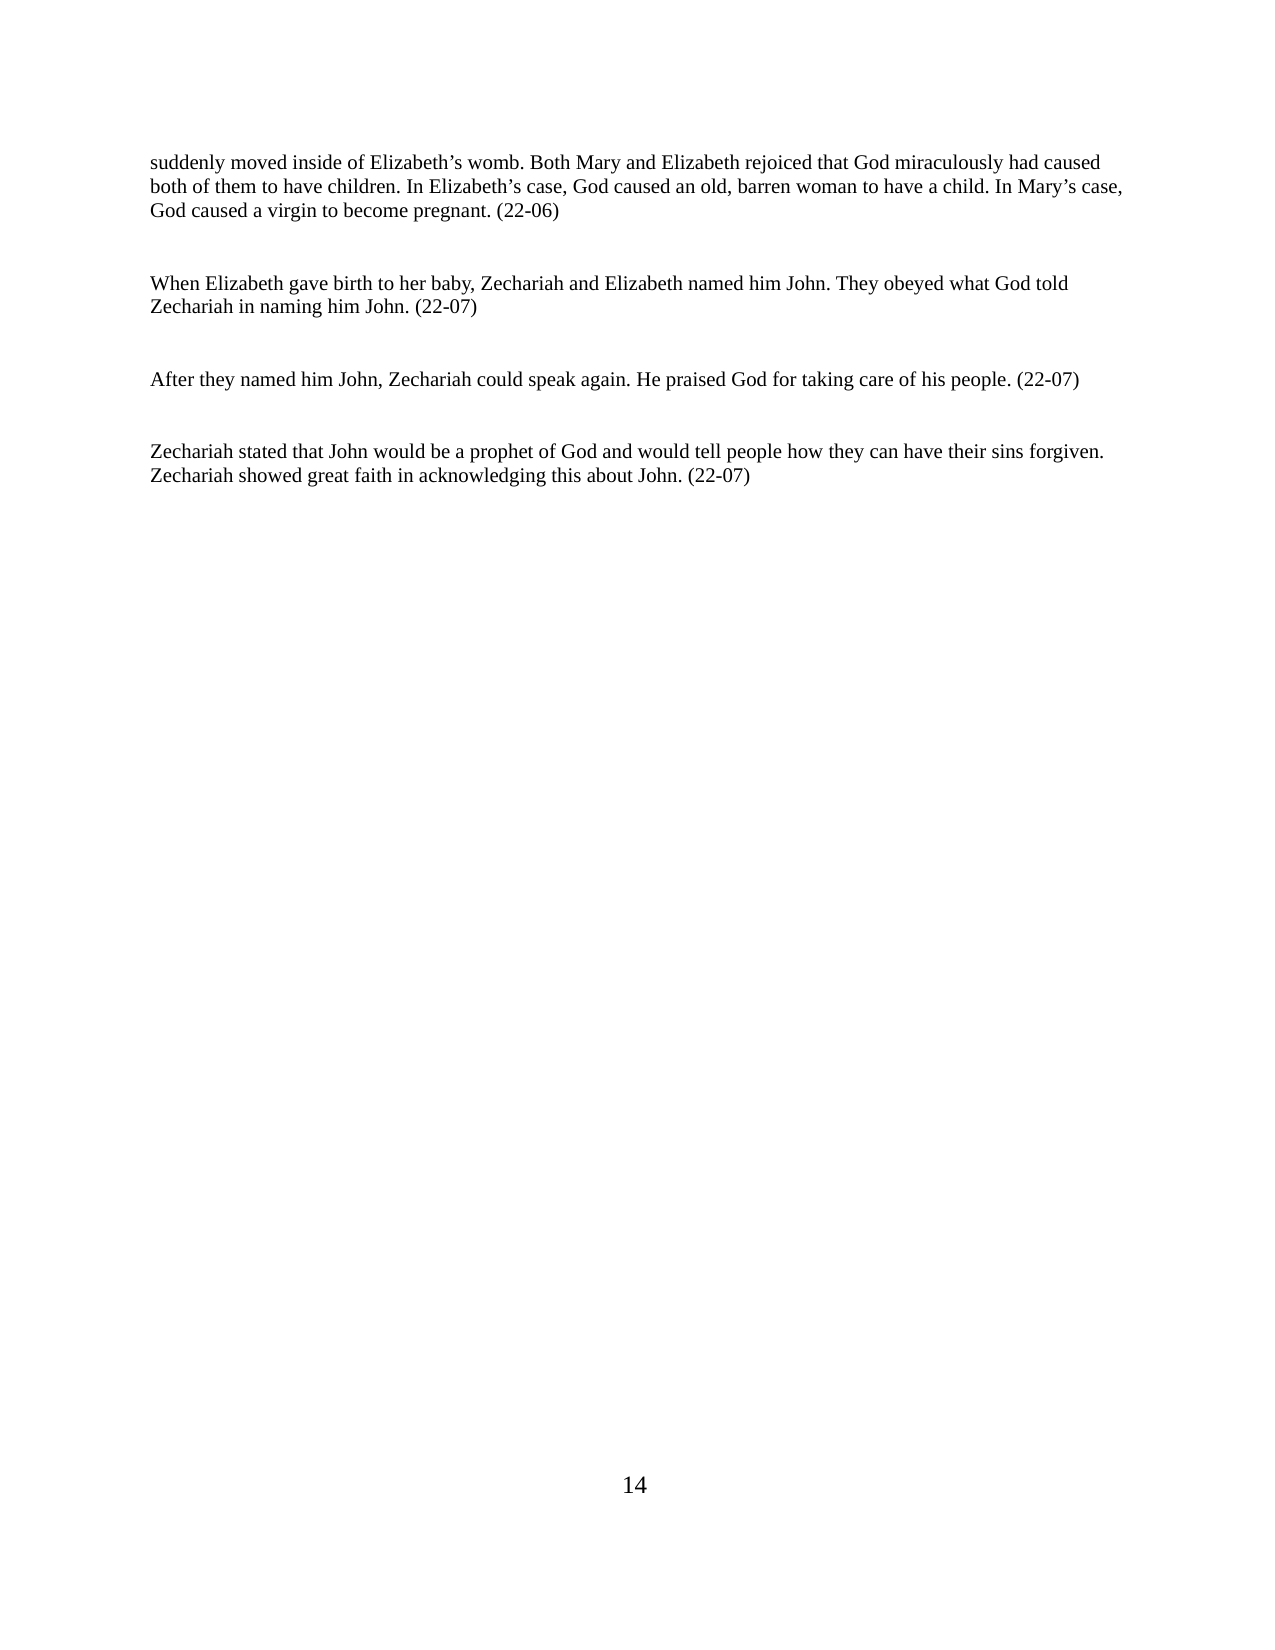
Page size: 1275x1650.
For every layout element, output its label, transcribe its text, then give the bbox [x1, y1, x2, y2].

text After they named him John, Zechariah could speak again. He praised God for taking care of his people. (22-07) [150, 367, 1125, 391]
text suddenly moved inside of Elizabeth’s womb. Both Mary and Elizabeth rejoiced that God miraculously had caused both of them to have children. In Elizabeth’s case, God caused an old, barren woman to have a child. In Mary’s case, God caused a virgin to become pregnant. (22-06) [150, 150, 1125, 222]
text When Elizabeth gave birth to her baby, Zechariah and Elizabeth named him John. They obeyed what God told Zechariah in naming him John. (22-07) [150, 270, 1125, 318]
text Zechariah stated that John would be a prophet of God and would tell people how they can have their sins forgiven. Zechariah showed great faith in acknowledging this about John. (22-07) [150, 439, 1125, 487]
